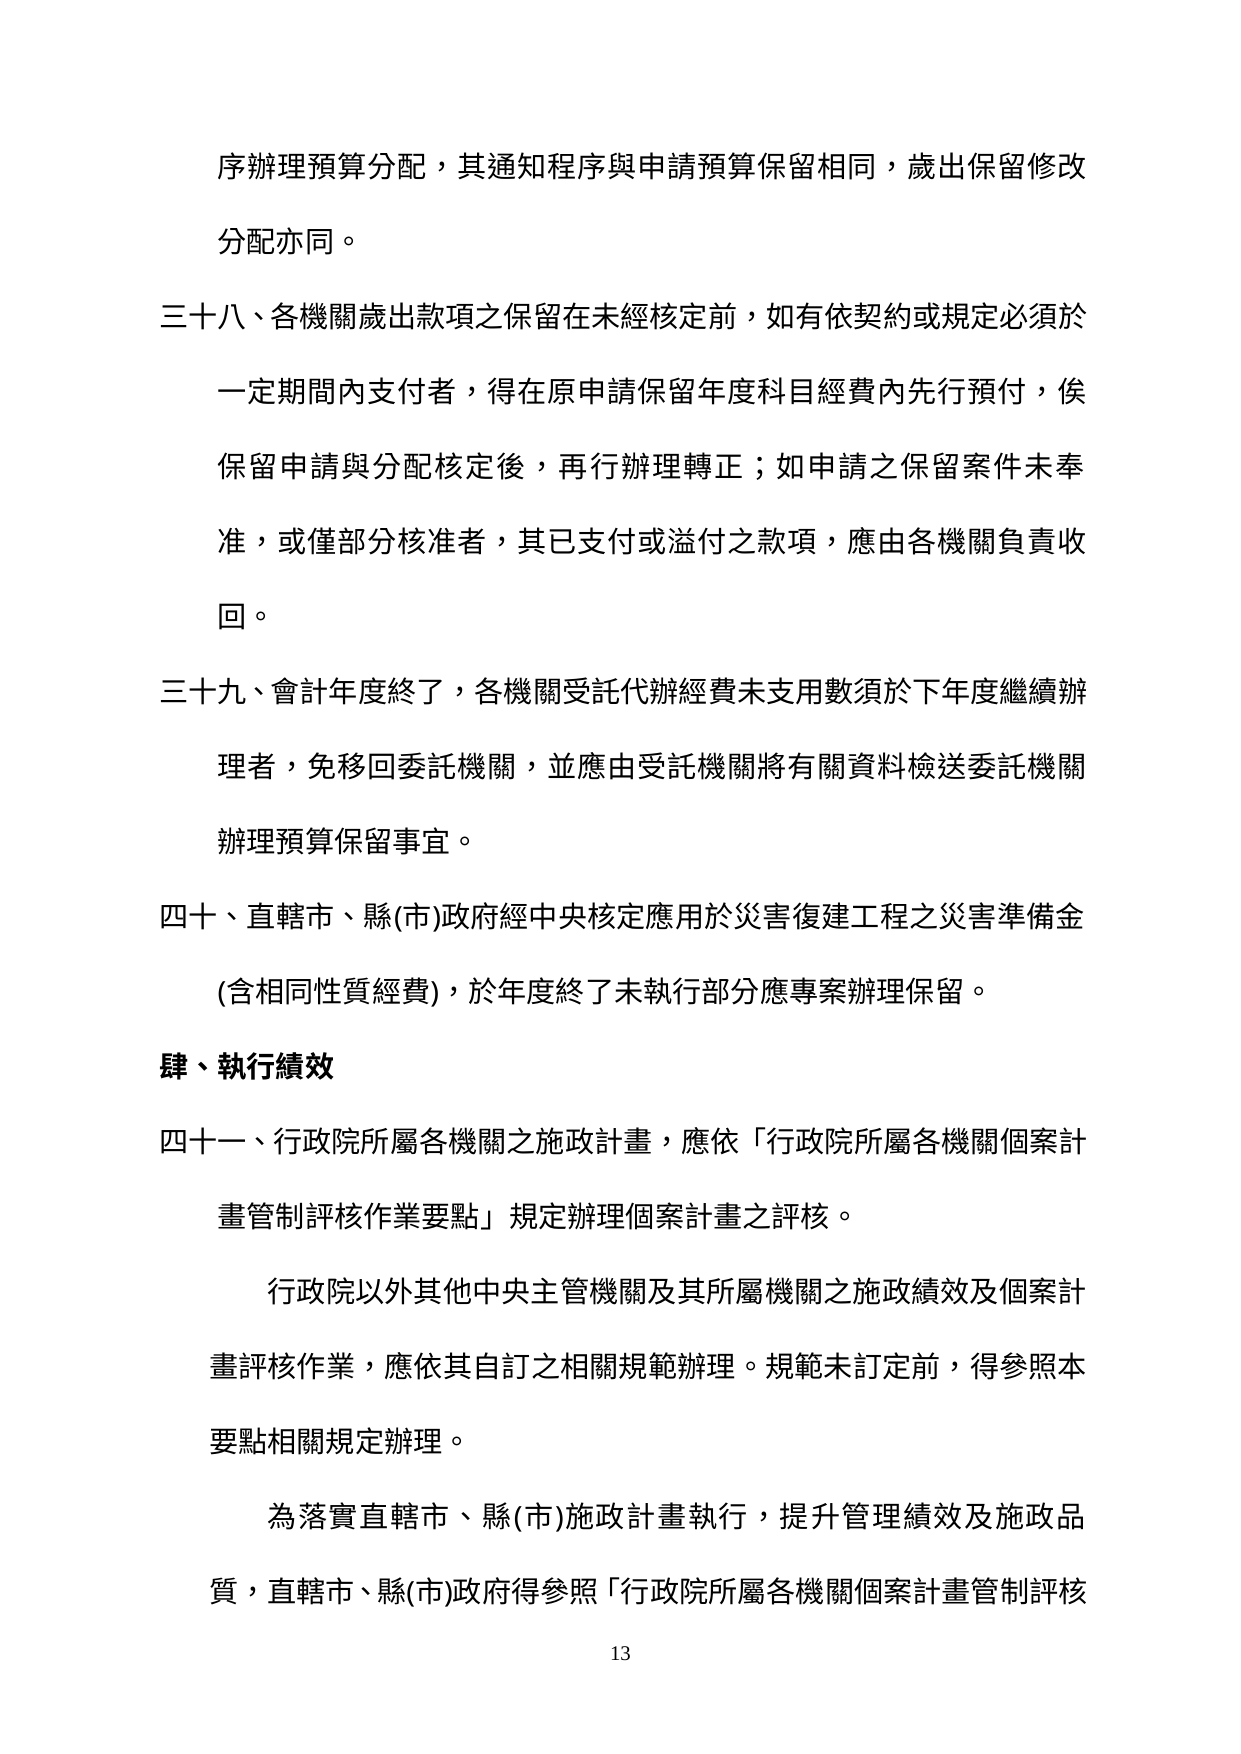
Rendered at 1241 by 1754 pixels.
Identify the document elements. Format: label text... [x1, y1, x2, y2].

table_cell 序辦理預算分配，其通知程序與申請預算保留相同，歲出保留修改分配亦同。 [148, 127, 1098, 277]
table_cell 四十、直轄市、縣(市)政府經中央核定應用於災害復建工程之災害準備金(含相同性質經費)，於年度終了未執行部分應專案辦理保留。 [148, 877, 1098, 1027]
table_cell 四十一、行政院所屬各機關之施政計畫，應依「行政院所屬各機關個案計畫管制評核作業要點」規定辦理個案計畫之評核。 行政院以外其他中央主管機關及其所屬機關之施政績效及個案計畫評核作業，應依其自訂之相關規範辦理。規範未訂定前，得參照本要點相關規定辦理。 為落實直轄市、縣(市)施政計畫執行，提升管理績效及施政品質，直轄市、縣(市)政府得參照「行政院所屬各機關個案計畫管制評核 [148, 1102, 1098, 1627]
table_cell 三十九、會計年度終了，各機關受託代辦經費未支用數須於下年度繼續辦理者，免移回委託機關，並應由受託機關將有關資料檢送委託機關辦理預算保留事宜。 [148, 652, 1098, 877]
table_cell 三十八、各機關歲出款項之保留在未經核定前，如有依契約或規定必須於一定期間內支付者，得在原申請保留年度科目經費內先行預付，俟保留申請與分配核定後，再行辦理轉正；如申請之保留案件未奉准，或僅部分核准者，其已支付或溢付之款項，應由各機關負責收回。 [148, 277, 1098, 652]
table_cell 肆、執行績效 [148, 1027, 1098, 1102]
